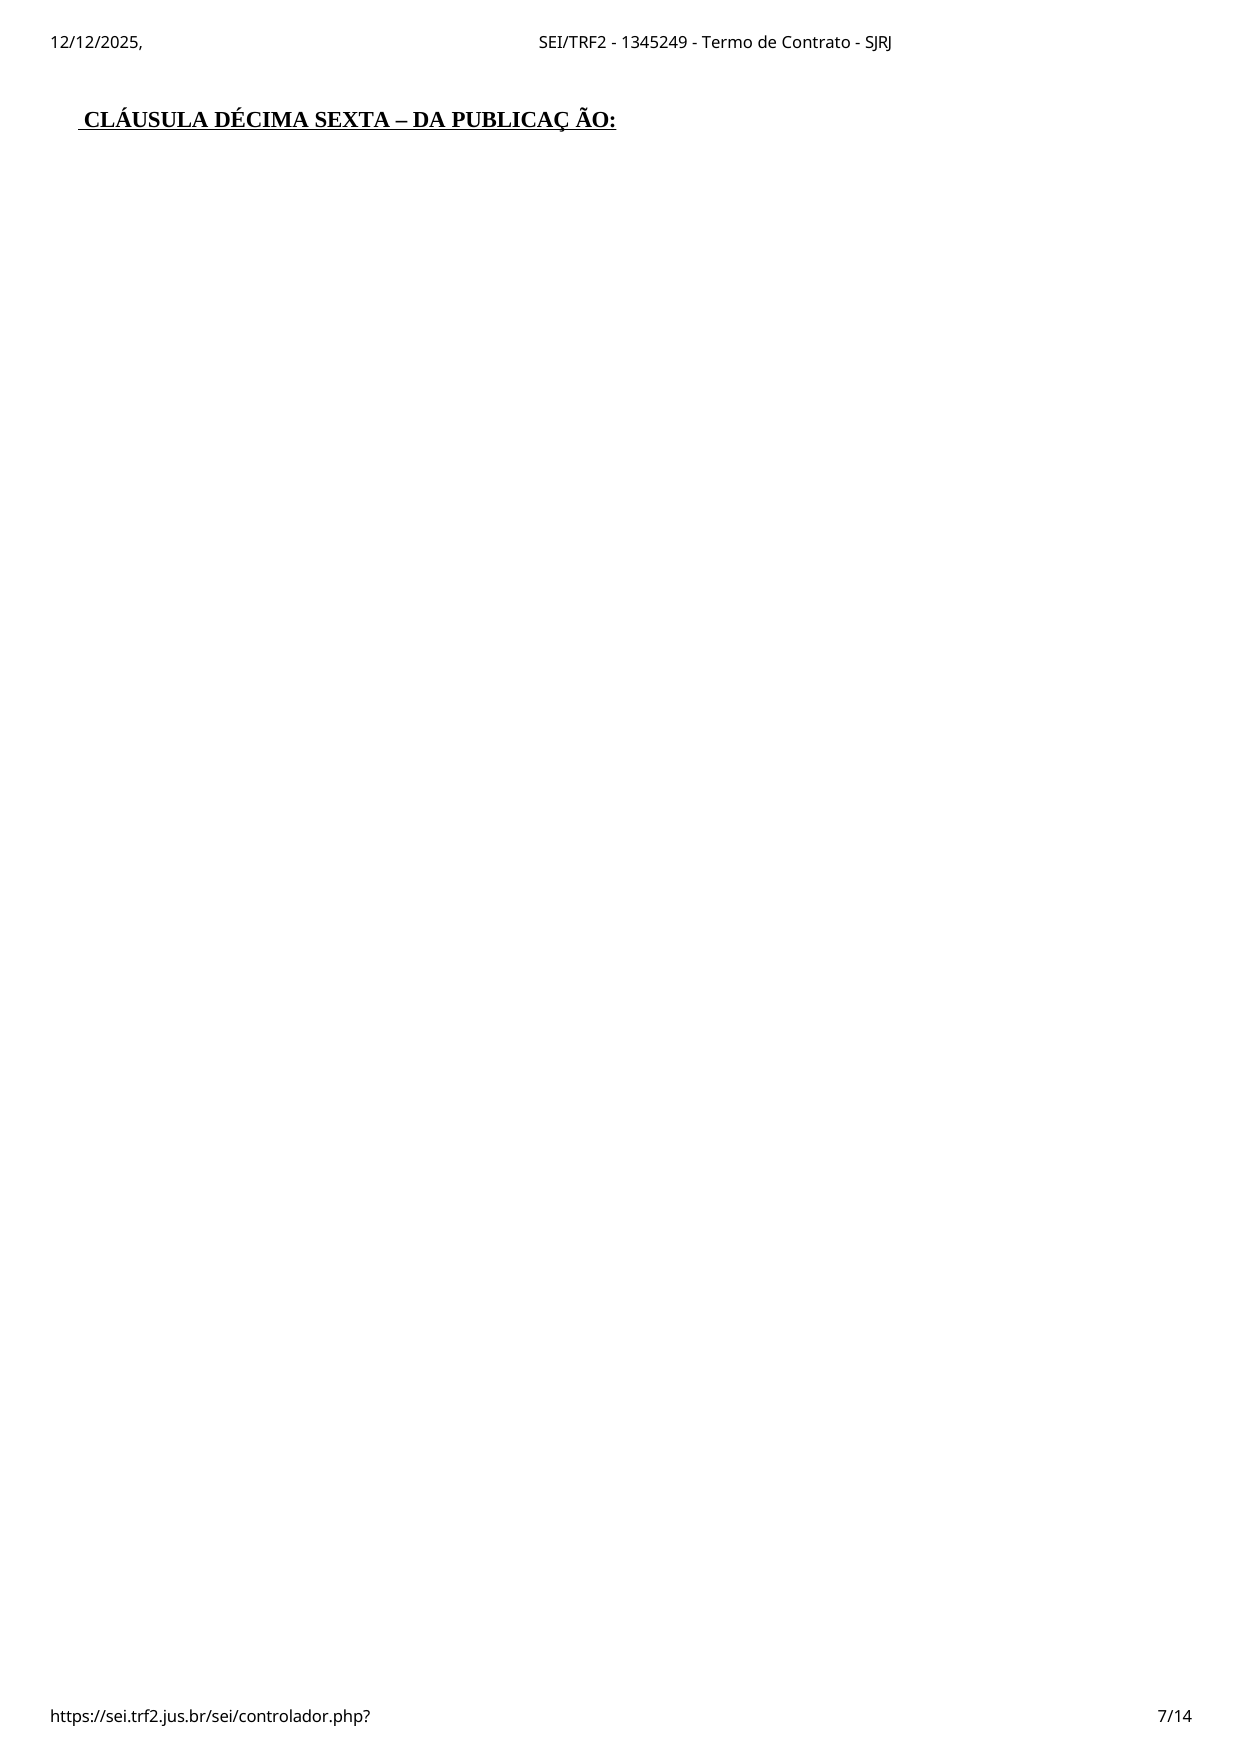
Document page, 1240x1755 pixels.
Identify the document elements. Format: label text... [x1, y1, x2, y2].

text CLÁUSULA DÉCIMA SEXTA – DA PUBLICAÇ ÃO: [78, 106, 1181, 132]
